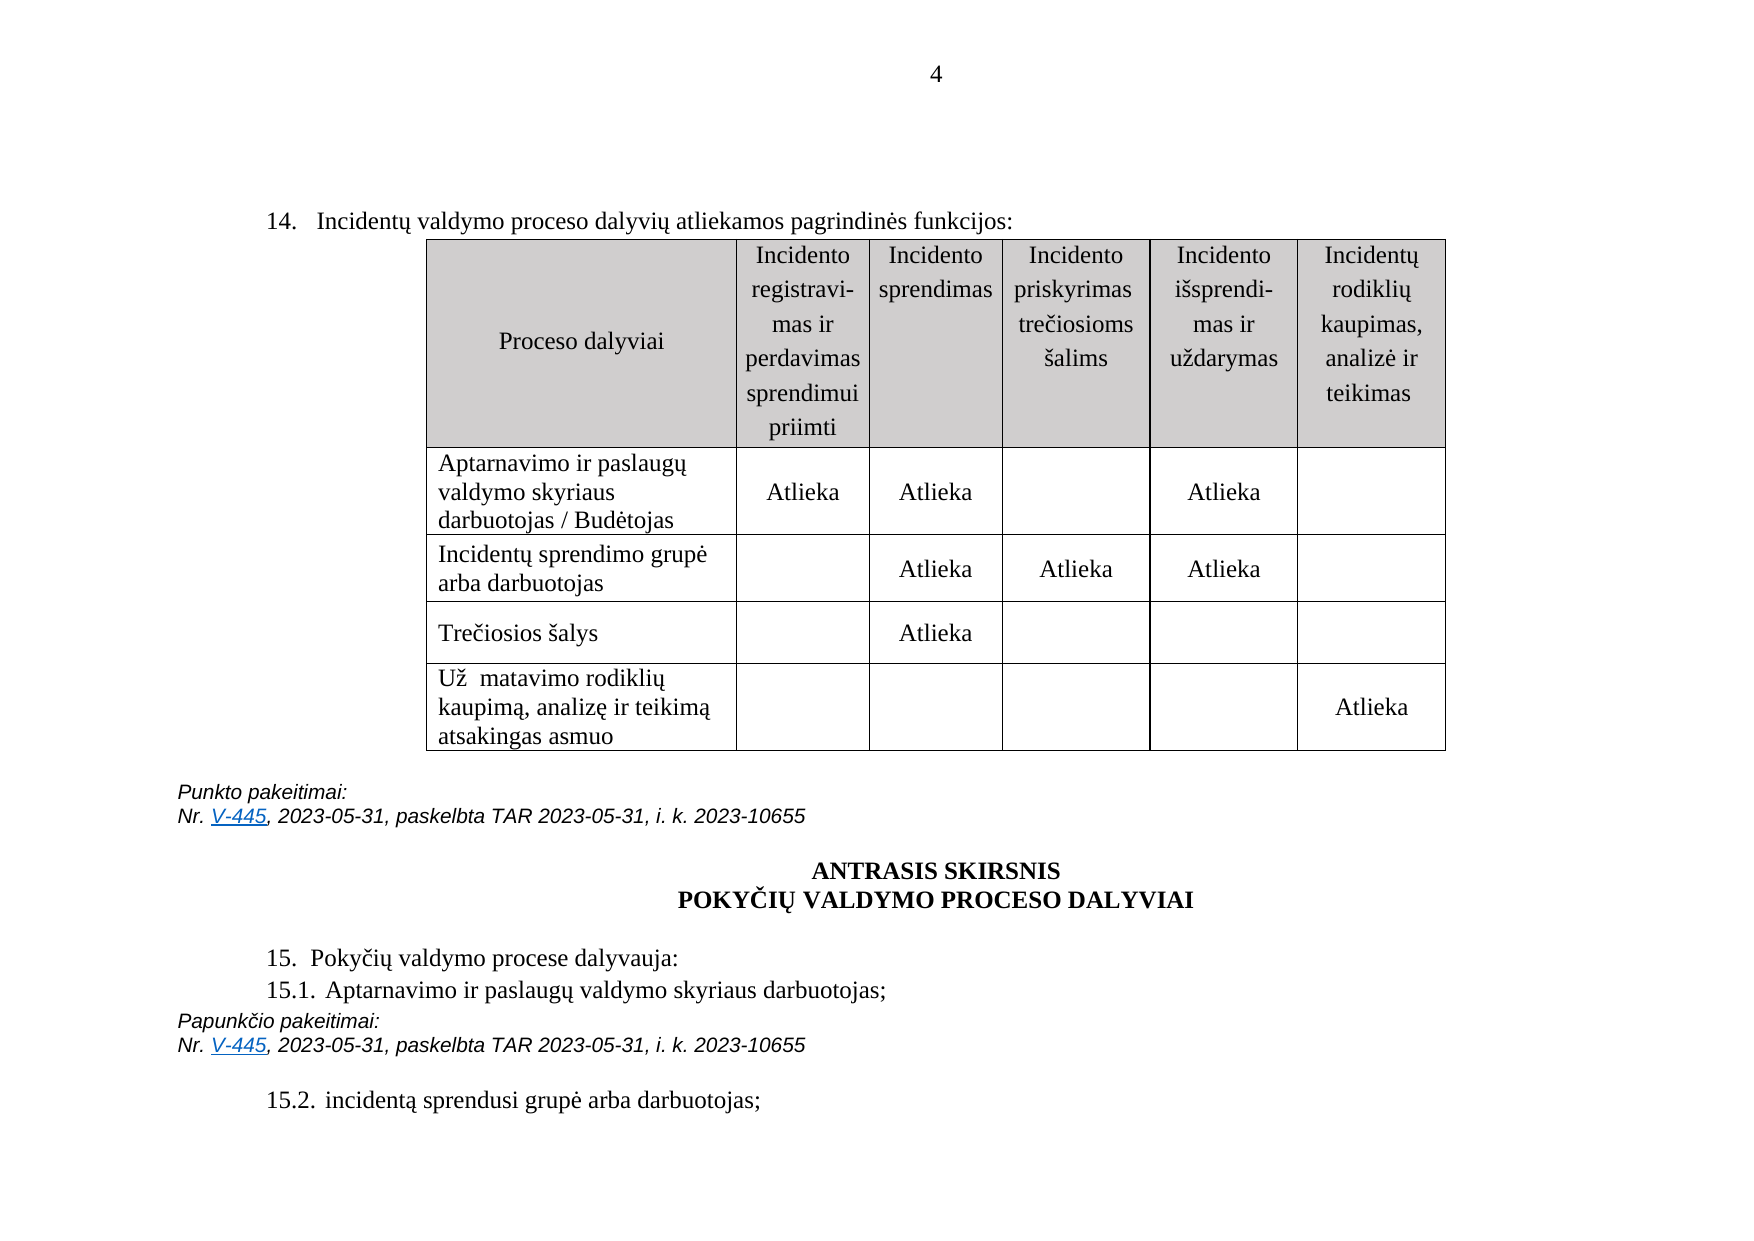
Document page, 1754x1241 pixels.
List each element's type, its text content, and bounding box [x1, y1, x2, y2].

table_cell [1003, 448, 1149, 534]
text 15. Pokyčių valdymo procese dalyvauja: [177, 943, 1695, 971]
table_cell [1298, 448, 1445, 534]
text Nr. V-445, 2023-05-31, paskelbta TAR 2023-05-31, i. k. 2023-10655 [177, 803, 1695, 827]
table_cell [1151, 664, 1297, 750]
table_header Incidentų rodiklių kaupimas, analizė ir teikimas [1298, 240, 1445, 447]
table_cell Atlieka [870, 448, 1002, 534]
table_cell [870, 664, 1002, 750]
table_cell Trečiosios šalys [427, 602, 736, 662]
text 14. Incidentų valdymo proceso dalyvių atliekamos pagrindinės funkcijos: [177, 206, 1695, 235]
table_cell [1298, 535, 1445, 601]
table_cell Atlieka [1298, 664, 1445, 750]
table_cell Už matavimo rodiklių kaupimą, analizę ir teikimą atsakingas asmuo [427, 664, 736, 750]
table_cell Atlieka [870, 602, 1002, 662]
table_cell Aptarnavimo ir paslaugų valdymo skyriaus darbuotojas / Budėtojas [427, 448, 736, 534]
table_cell [1003, 602, 1149, 662]
table_cell [1298, 602, 1445, 662]
text Papunkčio pakeitimai: [177, 1009, 1695, 1033]
table_header Incidento priskyrimas trečiosioms šalims [1003, 240, 1149, 447]
text 15.1. Aptarnavimo ir paslaugų valdymo skyriaus darbuotojas; [177, 976, 1695, 1004]
table_cell [737, 664, 869, 750]
text Punkto pakeitimai: [177, 779, 1695, 803]
table_cell Atlieka [1151, 535, 1297, 601]
table_cell [737, 602, 869, 662]
table_header Incidento registravi- mas ir perdavimas sprendimui priimti [737, 240, 869, 447]
table_cell [1151, 602, 1297, 662]
table_cell Atlieka [737, 448, 869, 534]
text POKYČIŲ VALDYMO PROCESO DALYVIAI [177, 885, 1695, 914]
table_header Proceso dalyviai [427, 240, 736, 447]
table_cell Atlieka [1151, 448, 1297, 534]
table_cell Incidentų sprendimo grupė arba darbuotojas [427, 535, 736, 601]
table_cell Atlieka [870, 535, 1002, 601]
table_cell [737, 535, 869, 601]
text ANTRASIS SKIRSNIS [177, 856, 1695, 885]
text Nr. V-445, 2023-05-31, paskelbta TAR 2023-05-31, i. k. 2023-10655 [177, 1033, 1695, 1057]
table_header Incidento sprendimas [870, 240, 1002, 447]
table_header Incidento išsprendi- mas ir uždarymas [1151, 240, 1297, 447]
table_cell Atlieka [1003, 535, 1149, 601]
table_cell [1003, 664, 1149, 750]
text 15.2. incidentą sprendusi grupė arba darbuotojas; [177, 1085, 1695, 1114]
